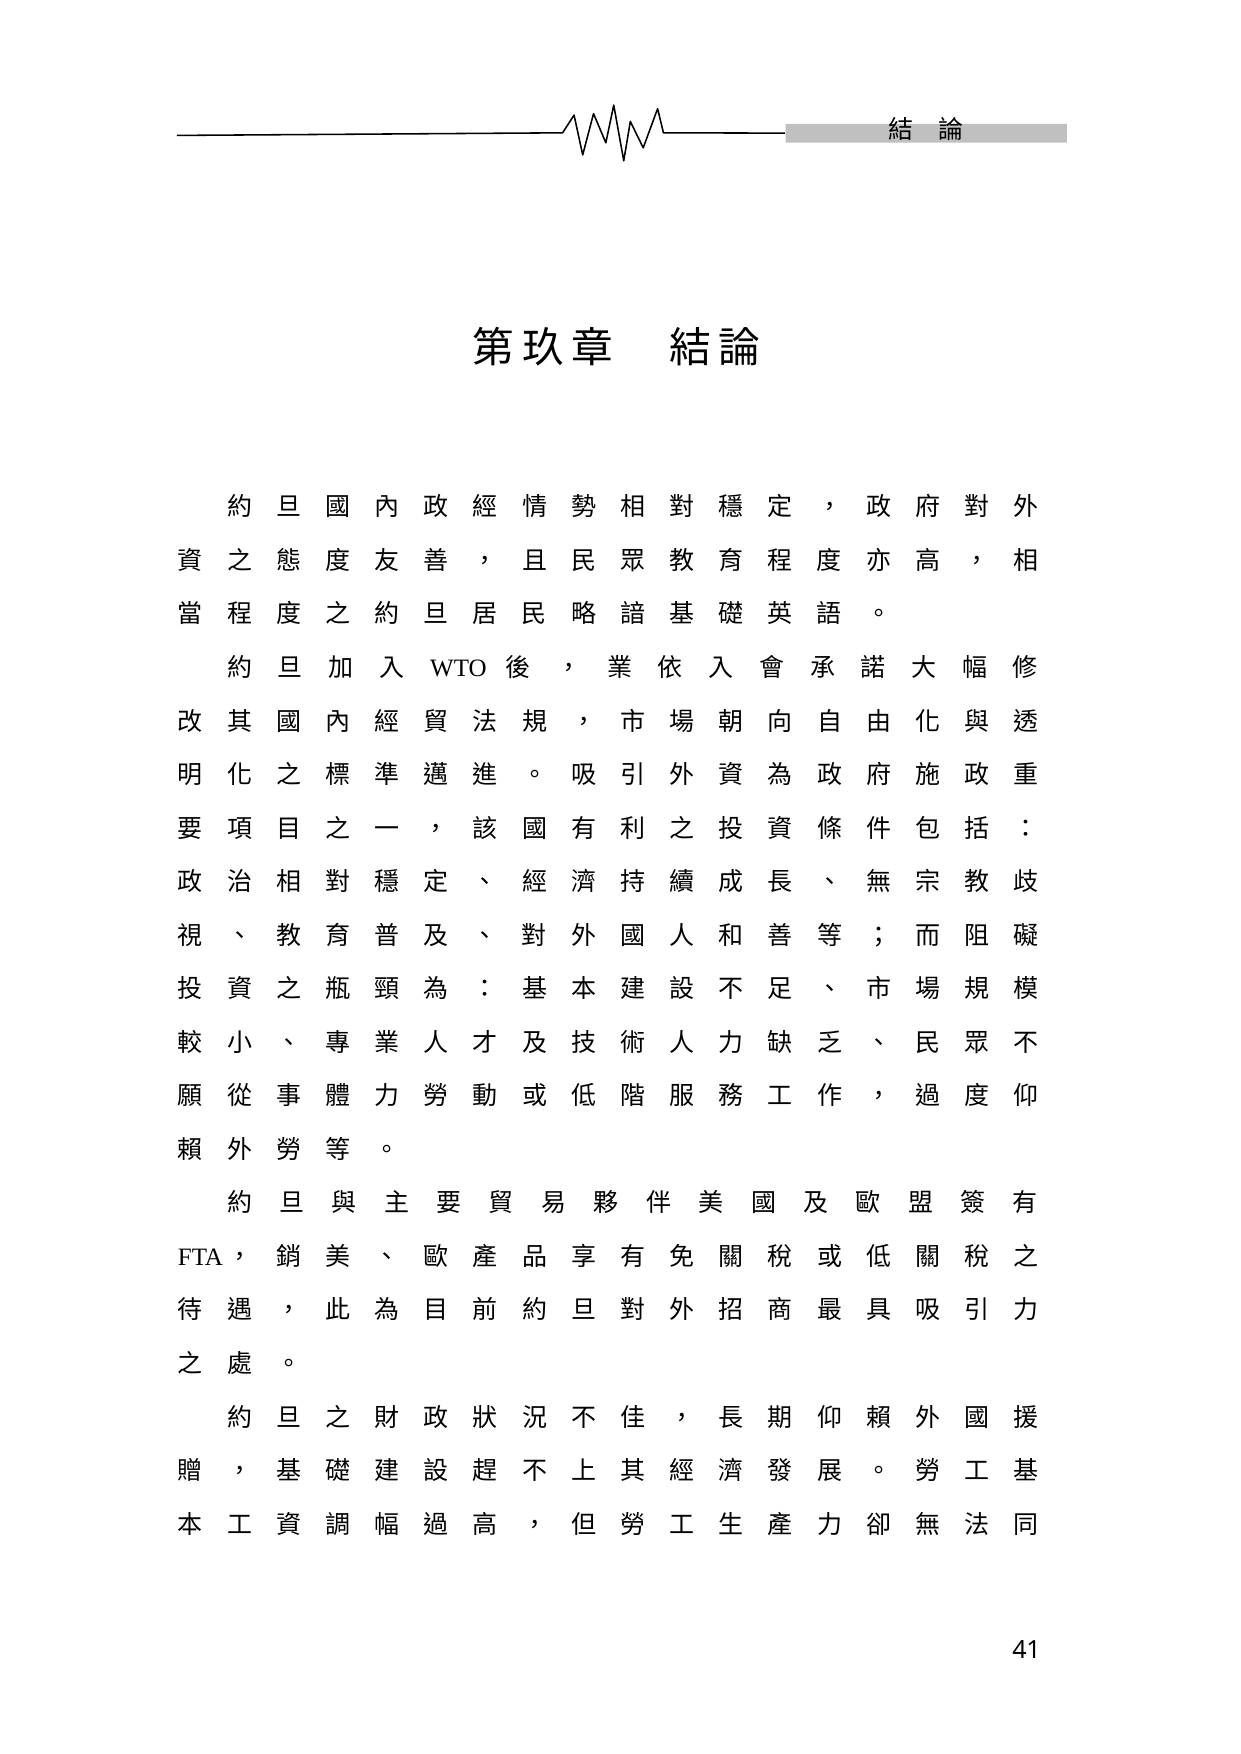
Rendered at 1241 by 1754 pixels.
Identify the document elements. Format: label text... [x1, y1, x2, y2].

text 約旦加入WTO後，業依入會承諾大幅修改其國內經貿法規，市場朝向自由化與透明化之標準邁進。吸引外資為政府施政重要項目之一，該國有利之投資條件包括：政治相對穩定、經濟持續成長、無宗教歧視、教育普及、對外國人和善等；而阻礙投資之瓶頸為：基本建設不足、市場規模較小、專業人才及技術人力缺乏、民眾不願從事體力勞動或低階服務工作，過度仰賴外勞等。 [178, 639, 1063, 1174]
text 第玖章 結論 [178, 291, 1063, 398]
text 約旦之財政狀況不佳，長期仰賴外國援贈，基礎建設趕不上其經濟發展。勞工基本工資調幅過高，但勞工生產力卻無法同步提升；此外，當地熟練技術工人仍難尋覓，僱用後往往仍須加以訓練。由於當地民眾對於進入工廠工作之意願不高，投資廠商只好自國外引進技術熟練工人，但因約旦失業率偏高，約旦政府對廠商申請引進外勞之審核已日趨嚴格，影響廠商營運。 [178, 1388, 1063, 1549]
text 約旦與主要貿易夥伴美國及歐盟簽有FTA，銷美、歐產品享有免關稅或低關稅之待遇，此為目前約旦對外招商最具吸引力之處。 [178, 1174, 1063, 1388]
text 約旦國內政經情勢相對穩定，政府對外資之態度友善，且民眾教育程度亦高，相當程度之約旦居民略諳基礎英語。 [178, 478, 1063, 639]
